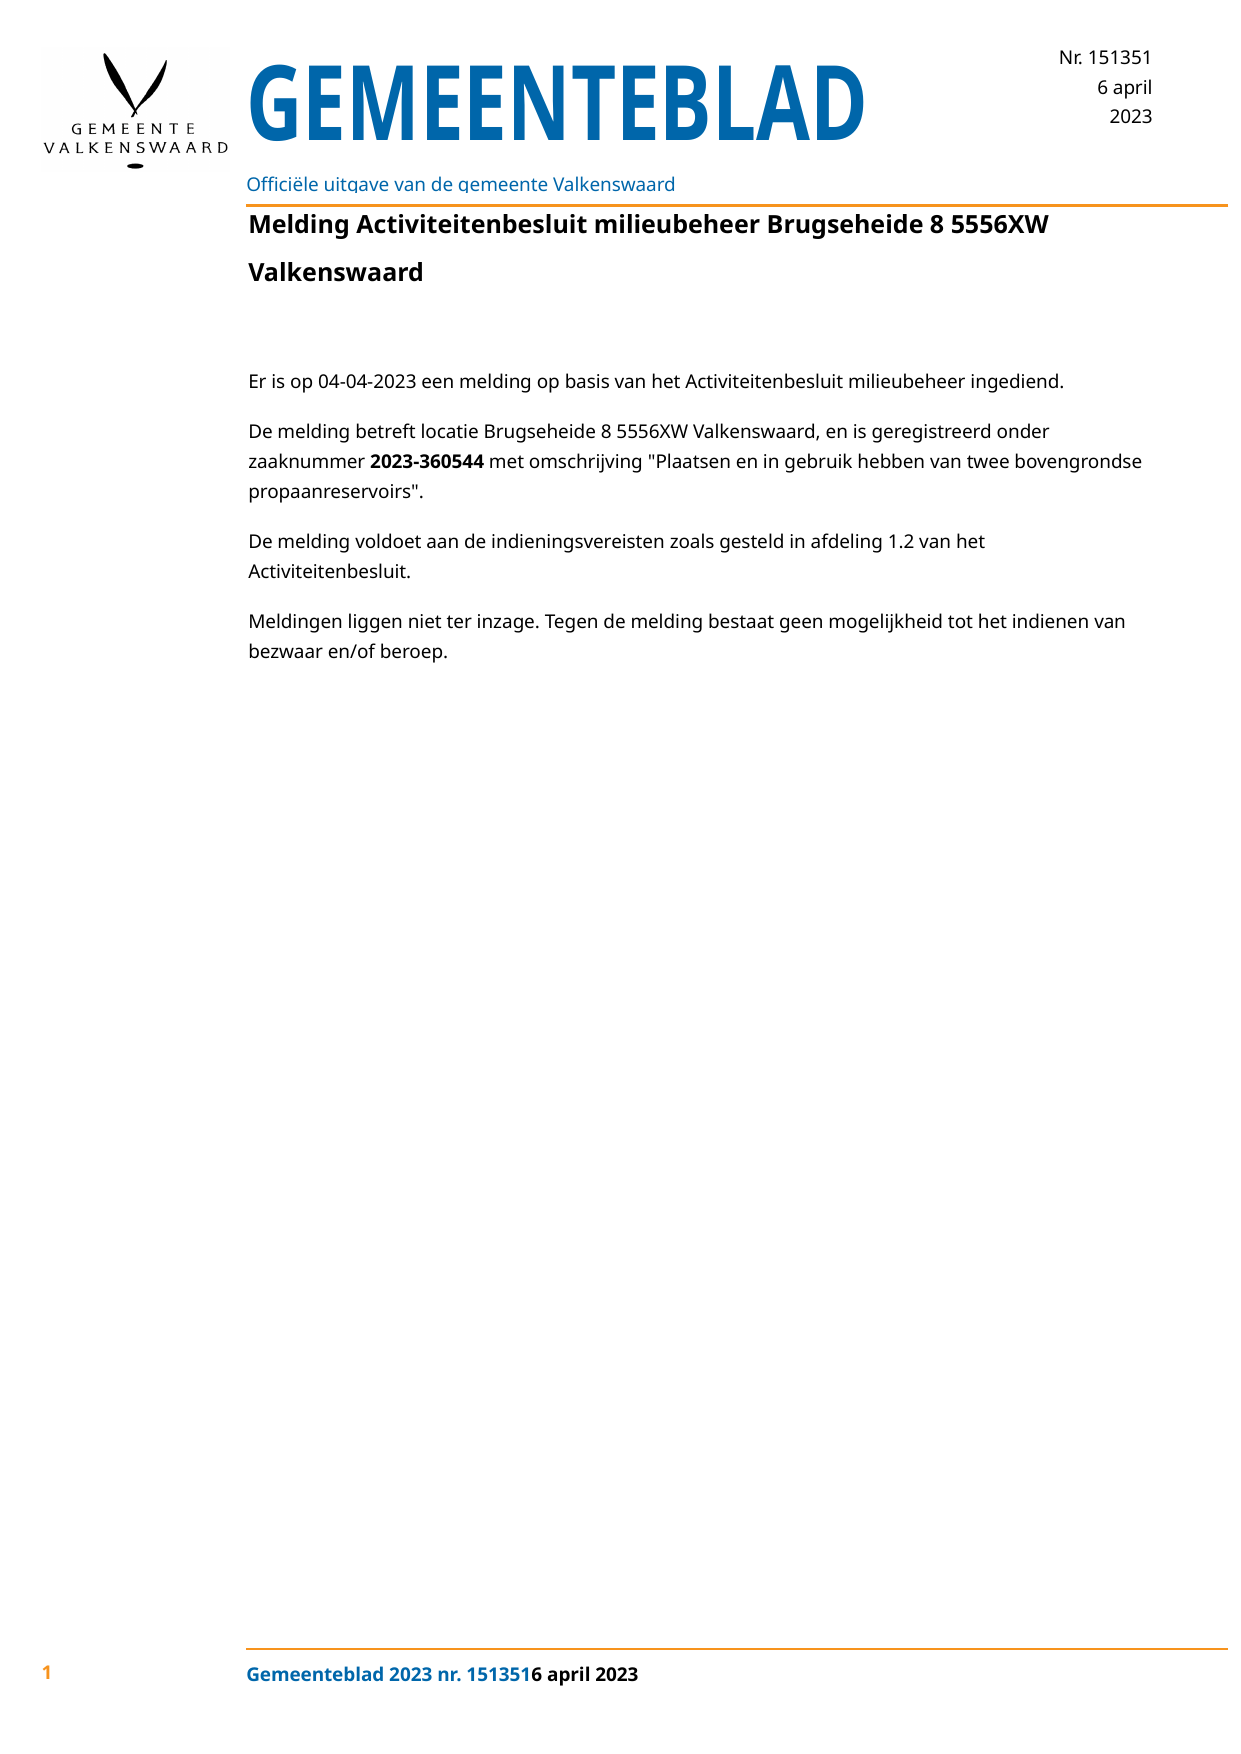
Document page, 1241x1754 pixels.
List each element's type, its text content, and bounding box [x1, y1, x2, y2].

text Er is op 04-04-2023 een melding op basis van het Activiteitenbesluit milieubeheer ingediend. [248, 368, 1152, 394]
text Melding Activiteitenbesluit milieubeheer Brugseheide 8 5556XW Valkenswaard [248, 207, 1152, 288]
text De melding betreft locatie Brugseheide 8 5556XW Valkenswaard, en is geregistreerd onder zaaknummer 2023-360544 met omschrijving "Plaatsen en in gebruik hebben van twee bovengrondse propaanreservoirs". [248, 419, 1152, 504]
picture [41, 47, 231, 172]
text De melding voldoet aan de indieningsvereisten zoals gesteld in afdeling 1.2 van het Activiteitenbesluit. [248, 528, 1152, 584]
text Meldingen liggen niet ter inzage. Tegen de melding bestaat geen mogelijkheid tot het indienen van bezwaar en/of beroep. [248, 608, 1152, 664]
